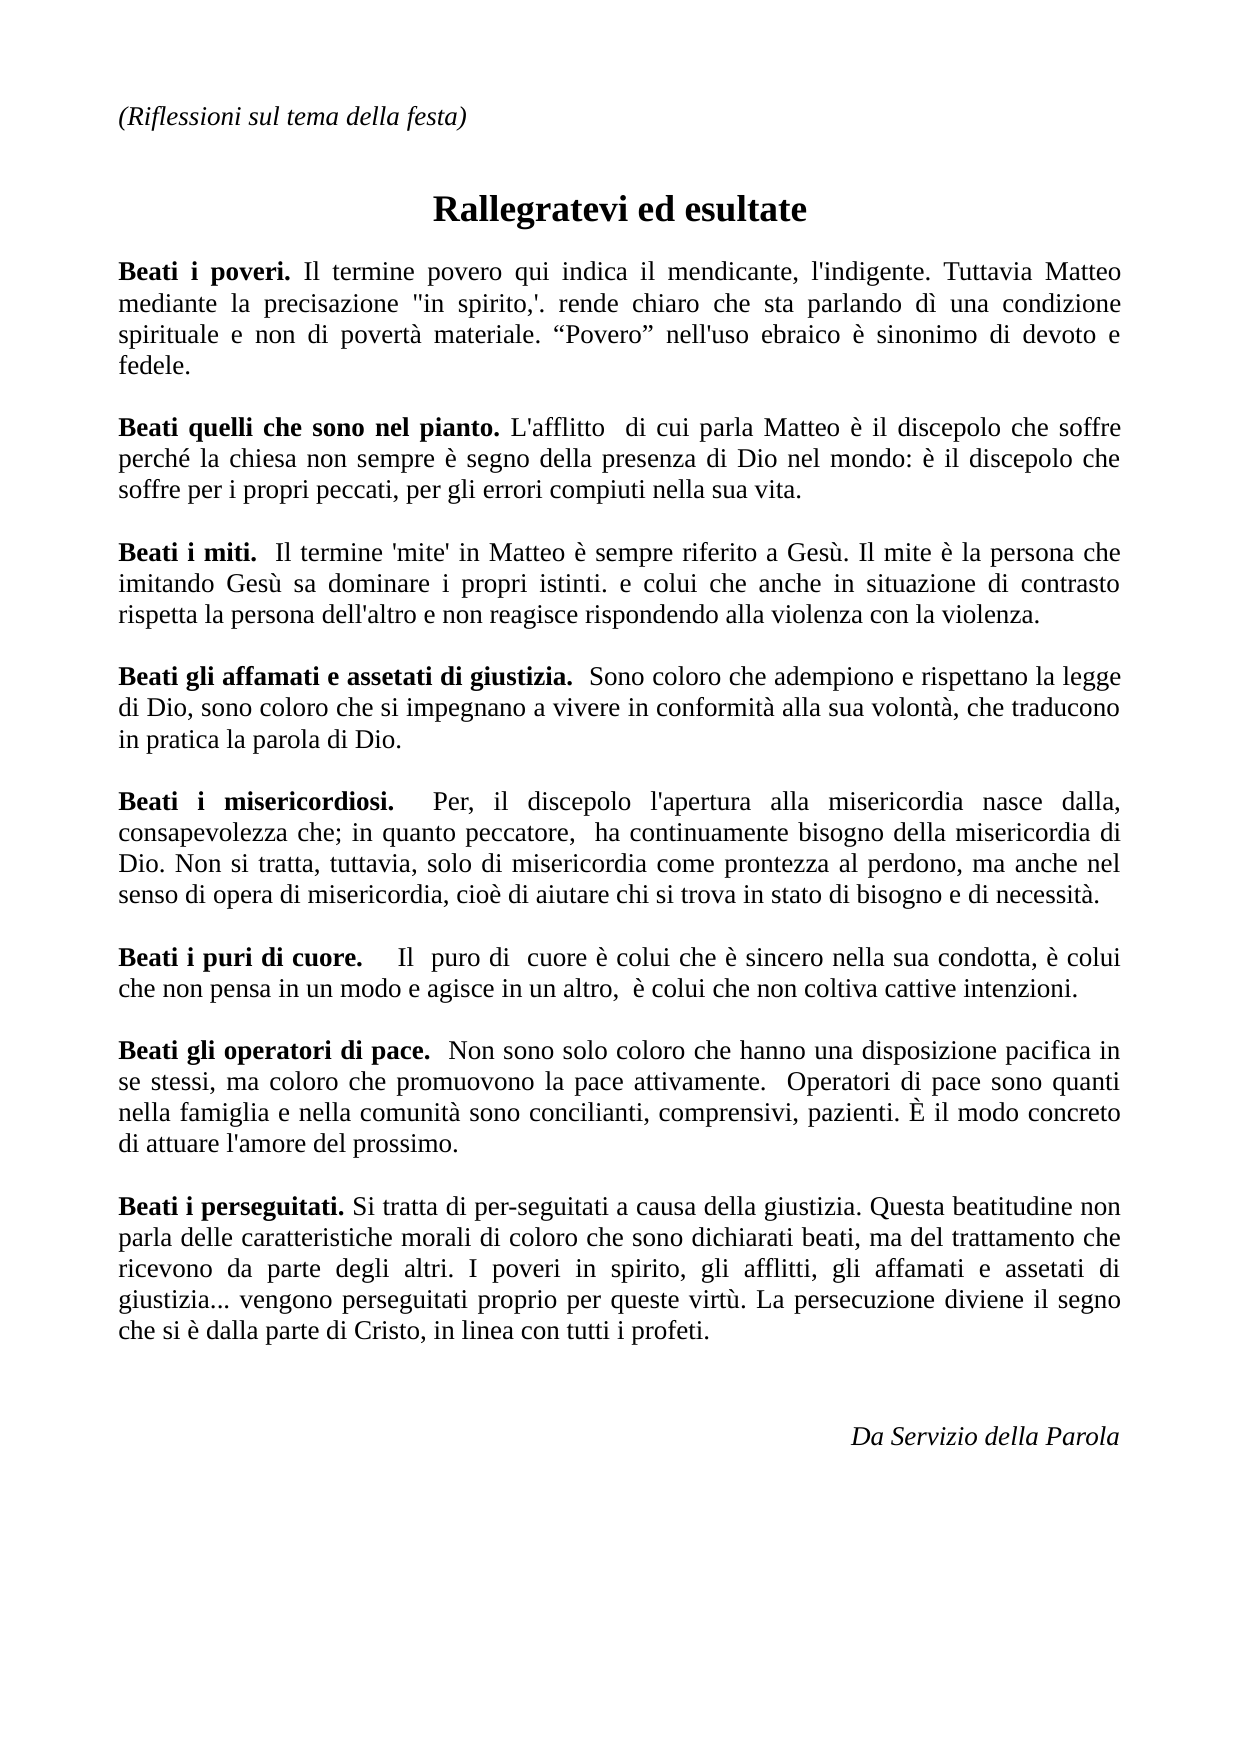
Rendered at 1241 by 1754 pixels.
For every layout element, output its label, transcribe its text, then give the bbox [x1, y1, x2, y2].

text Da Servizio della Parola [118, 1420, 1122, 1451]
text Beati i poveri. Il termine povero qui indica il mendicante, l'indigente. Tuttavia Matteo mediante la precisazione "in spirito,'. rende chiaro che sta parlando dì una condizione spirituale e non di povertà materiale. “Povero” nell'uso ebraico è sinonimo di devoto e fedele. [118, 256, 1122, 380]
text Beati i miti. Il termine 'mite' in Matteo è sempre riferito a Gesù. Il mite è la persona che imitando Gesù sa dominare i propri istinti. e colui che anche in situazione di contrasto rispetta la persona dell'altro e non reagisce rispondendo alla violenza con la violenza. [118, 536, 1122, 629]
text Beati i perseguitati. Si tratta di per-seguitati a causa della giustizia. Questa beatitudine non parla delle caratteristiche morali di coloro che sono dichiarati beati, ma del trattamento che ricevono da parte degli altri. I poveri in spirito, gli afflitti, gli affamati e assetati di giustizia... vengono perseguitati proprio per queste virtù. La persecuzione diviene il segno che si è dalla parte di Cristo, in linea con tutti i profeti. [118, 1190, 1122, 1346]
text (Riflessioni sul tema della festa) [118, 100, 1122, 131]
text Beati gli operatori di pace. Non sono solo coloro che hanno una disposizione pacifica in se stessi, ma coloro che promuovono la pace attivamente. Operatori di pace sono quanti nella famiglia e nella comunità sono concilianti, comprensivi, pazienti. È il modo concreto di attuare l'amore del prossimo. [118, 1034, 1122, 1159]
subtitle Rallegratevi ed esultate [118, 186, 1122, 229]
text Beati i misericordiosi. Per, il discepolo l'apertura alla misericordia nasce dalla, consapevolezza che; in quanto peccatore, ha continuamente bisogno della misericordia di Dio. Non si tratta, tuttavia, solo di misericordia come prontezza al perdono, ma anche nel senso di opera di misericordia, cioè di aiutare chi si trova in stato di bisogno e di necessità. [118, 785, 1122, 909]
text Beati quelli che sono nel pianto. L'afflitto di cui parla Matteo è il discepolo che soffre perché la chiesa non sempre è segno della presenza di Dio nel mondo: è il discepolo che soffre per i propri peccati, per gli errori compiuti nella sua vita. [118, 411, 1122, 505]
text Beati i puri di cuore. Il puro di cuore è colui che è sincero nella sua condotta, è colui che non pensa in un modo e agisce in un altro, è colui che non coltiva cattive intenzioni. [118, 941, 1122, 1003]
text Beati gli affamati e assetati di giustizia. Sono coloro che adempiono e rispettano la legge di Dio, sono coloro che si impegnano a vivere in conformità alla sua volontà, che traducono in pratica la parola di Dio. [118, 660, 1122, 754]
